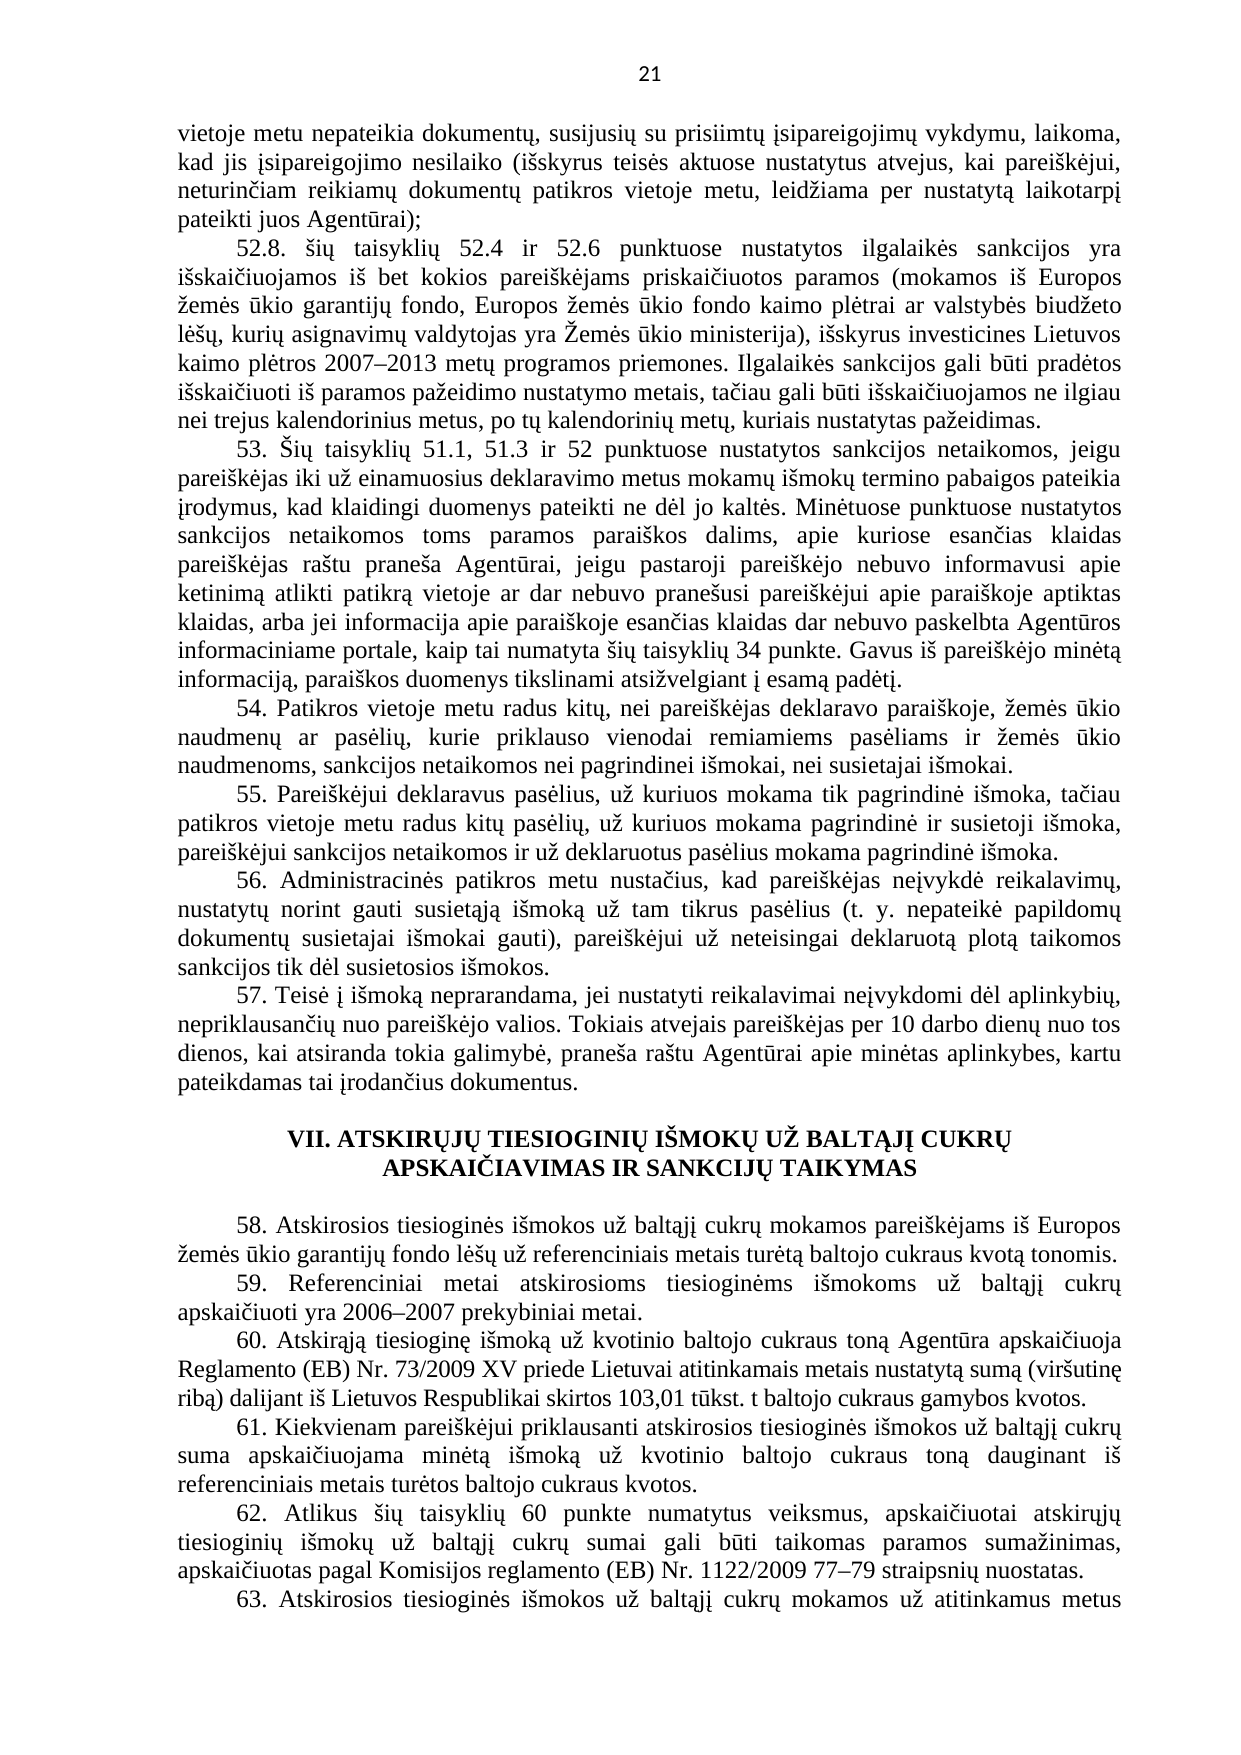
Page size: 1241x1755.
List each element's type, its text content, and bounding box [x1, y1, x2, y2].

text 62. Atlikus šių taisyklių 60 punkte numatytus veiksmus, apskaičiuotai atskirųjų tiesioginių išmokų už baltąjį cukrų sumai gali būti taikomas paramos sumažinimas, apskaičiuotas pagal Komisijos reglamento (EB) Nr. 1122/2009 77–79 straipsnių nuostatas. [177, 1498, 1122, 1584]
text 59. Referenciniai metai atskirosioms tiesioginėms išmokoms už baltąjį cukrų apskaičiuoti yra 2006–2007 prekybiniai metai. [177, 1268, 1122, 1326]
text 63. Atskirosios tiesioginės išmokos už baltąjį cukrų mokamos už atitinkamus metus [177, 1584, 1122, 1613]
text VII. ATSKIRŲJŲ TIESIOGINIŲ IŠMOKŲ UŽ BALTĄJĮ CUKRŲ APSKAIČIAVIMAS IR SANKCIJŲ TAIKYMAS [177, 1124, 1122, 1182]
text 60. Atskirąją tiesioginę išmoką už kvotinio baltojo cukraus toną Agentūra apskaičiuoja Reglamento (EB) Nr. 73/2009 XV priede Lietuvai atitinkamais metais nustatytą sumą (viršutinę ribą) dalijant iš Lietuvos Respublikai skirtos 103,01 tūkst. t baltojo cukraus gamybos kvotos. [177, 1326, 1122, 1412]
text 57. Teisė į išmoką neprarandama, jei nustatyti reikalavimai neįvykdomi dėl aplinkybių, nepriklausančių nuo pareiškėjo valios. Tokiais atvejais pareiškėjas per 10 darbo dienų nuo tos dienos, kai atsiranda tokia galimybė, praneša raštu Agentūrai apie minėtas aplinkybes, kartu pateikdamas tai įrodančius dokumentus. [177, 981, 1122, 1096]
text 56. Administracinės patikros metu nustačius, kad pareiškėjas neįvykdė reikalavimų, nustatytų norint gauti susietąją išmoką už tam tikrus pasėlius (t. y. nepateikė papildomų dokumentų susietajai išmokai gauti), pareiškėjui už neteisingai deklaruotą plotą taikomos sankcijos tik dėl susietosios išmokos. [177, 866, 1122, 981]
text 52.8. šių taisyklių 52.4 ir 52.6 punktuose nustatytos ilgalaikės sankcijos yra išskaičiuojamos iš bet kokios pareiškėjams priskaičiuotos paramos (mokamos iš Europos žemės ūkio garantijų fondo, Europos žemės ūkio fondo kaimo plėtrai ar valstybės biudžeto lėšų, kurių asignavimų valdytojas yra Žemės ūkio ministerija), išskyrus investicines Lietuvos kaimo plėtros 2007–2013 metų programos priemones. Ilgalaikės sankcijos gali būti pradėtos išskaičiuoti iš paramos pažeidimo nustatymo metais, tačiau gali būti išskaičiuojamos ne ilgiau nei trejus kalendorinius metus, po tų kalendorinių metų, kuriais nustatytas pažeidimas. [177, 233, 1122, 434]
text vietoje metu nepateikia dokumentų, susijusių su prisiimtų įsipareigojimų vykdymu, laikoma, kad jis įsipareigojimo nesilaiko (išskyrus teisės aktuose nustatytus atvejus, kai pareiškėjui, neturinčiam reikiamų dokumentų patikros vietoje metu, leidžiama per nustatytą laikotarpį pateikti juos Agentūrai); [177, 118, 1122, 233]
text 54. Patikros vietoje metu radus kitų, nei pareiškėjas deklaravo paraiškoje, žemės ūkio naudmenų ar pasėlių, kurie priklauso vienodai remiamiems pasėliams ir žemės ūkio naudmenoms, sankcijos netaikomos nei pagrindinei išmokai, nei susietajai išmokai. [177, 693, 1122, 779]
text 61. Kiekvienam pareiškėjui priklausanti atskirosios tiesioginės išmokos už baltąjį cukrų suma apskaičiuojama minėtą išmoką už kvotinio baltojo cukraus toną dauginant iš referenciniais metais turėtos baltojo cukraus kvotos. [177, 1412, 1122, 1498]
text 58. Atskirosios tiesioginės išmokos už baltąjį cukrų mokamos pareiškėjams iš Europos žemės ūkio garantijų fondo lėšų už referenciniais metais turėtą baltojo cukraus kvotą tonomis. [177, 1211, 1122, 1268]
text 55. Pareiškėjui deklaravus pasėlius, už kuriuos mokama tik pagrindinė išmoka, tačiau patikros vietoje metu radus kitų pasėlių, už kuriuos mokama pagrindinė ir susietoji išmoka, pareiškėjui sankcijos netaikomos ir už deklaruotus pasėlius mokama pagrindinė išmoka. [177, 779, 1122, 866]
text 53. Šių taisyklių 51.1, 51.3 ir 52 punktuose nustatytos sankcijos netaikomos, jeigu pareiškėjas iki už einamuosius deklaravimo metus mokamų išmokų termino pabaigos pateikia įrodymus, kad klaidingi duomenys pateikti ne dėl jo kaltės. Minėtuose punktuose nustatytos sankcijos netaikomos toms paramos paraiškos dalims, apie kuriose esančias klaidas pareiškėjas raštu praneša Agentūrai, jeigu pastaroji pareiškėjo nebuvo informavusi apie ketinimą atlikti patikrą vietoje ar dar nebuvo pranešusi pareiškėjui apie paraiškoje aptiktas klaidas, arba jei informacija apie paraiškoje esančias klaidas dar nebuvo paskelbta Agentūros informaciniame portale, kaip tai numatyta šių taisyklių 34 punkte. Gavus iš pareiškėjo minėtą informaciją, paraiškos duomenys tikslinami atsižvelgiant į esamą padėtį. [177, 434, 1122, 693]
